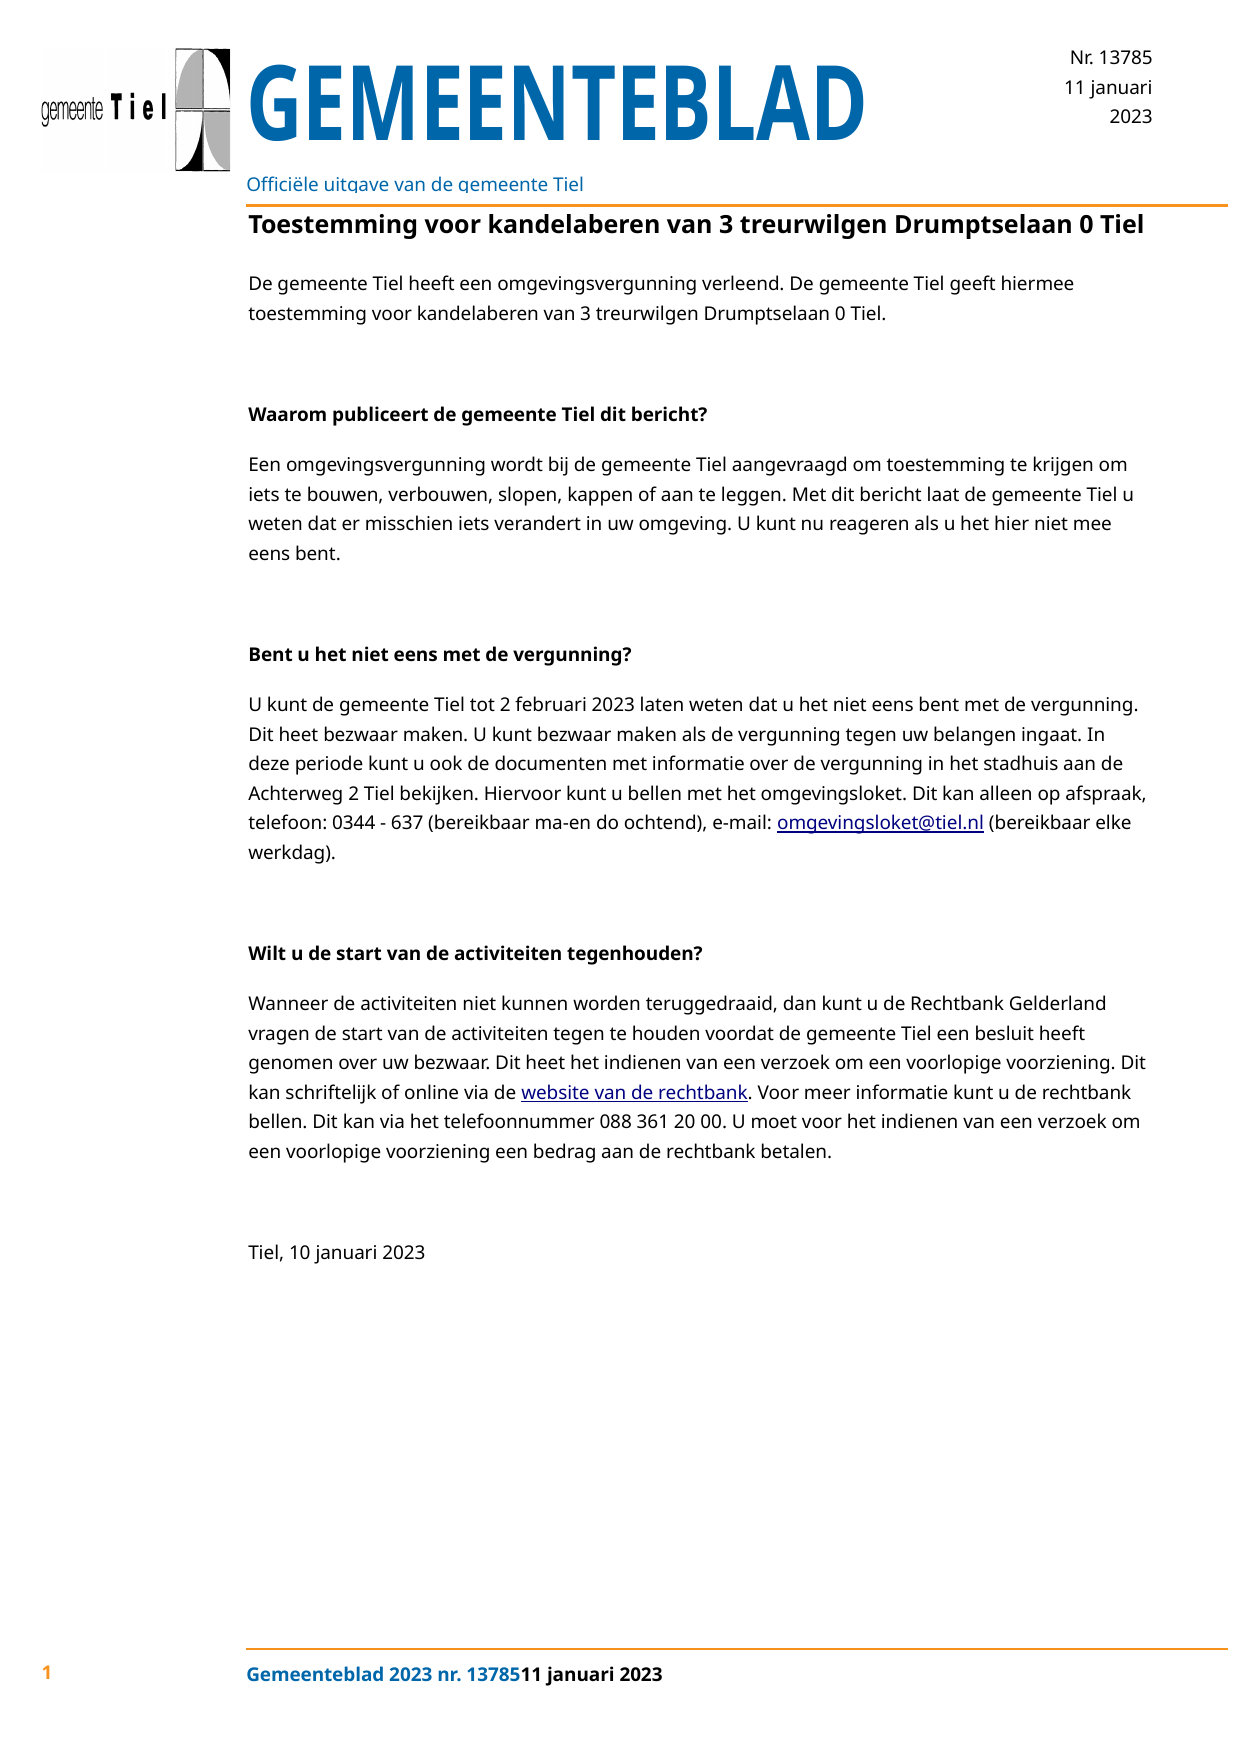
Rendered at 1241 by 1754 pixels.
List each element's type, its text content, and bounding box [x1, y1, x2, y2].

text Tiel, 10 januari 2023 [248, 1239, 1152, 1265]
text Wilt u de start van de activiteiten tegenhouden? [248, 940, 1152, 966]
text Bent u het niet eens met de vergunning? [248, 641, 1152, 666]
text U kunt de gemeente Tiel tot 2 februari 2023 laten weten dat u het niet eens bent met de vergunning. Dit heet bezwaar maken. U kunt bezwaar maken als de vergunning tegen uw belangen ingaat. In deze periode kunt u ook de documenten met informatie over de vergunning in het stadhuis aan de Achterweg 2 Tiel bekijken. Hiervoor kunt u bellen met het omgevingsloket. Dit kan alleen op afspraak, telefoon: 0344 - 637 (bereikbaar ma-en do ochtend), e-mail: omgevingsloket@tiel.nl (bereikbaar elke werkdag). [248, 691, 1152, 865]
text Een omgevingsvergunning wordt bij de gemeente Tiel aangevraagd om toestemming te krijgen om iets te bouwen, verbouwen, slopen, kappen of aan te leggen. Met dit bericht laat de gemeente Tiel u weten dat er misschien iets verandert in uw omgeving. U kunt nu reageren als u het hier niet mee eens bent. [248, 451, 1152, 566]
text De gemeente Tiel heeft een omgevingsvergunning verleend. De gemeente Tiel geeft hiermee toestemming voor kandelaberen van 3 treurwilgen Drumptselaan 0 Tiel. [248, 270, 1152, 326]
text Waarom publiceert de gemeente Tiel dit bericht? [248, 401, 1152, 426]
text Wanneer de activiteiten niet kunnen worden teruggedraaid, dan kunt u de Rechtbank Gelderland vragen de start van de activiteiten tegen te houden voordat de gemeente Tiel een besluit heeft genomen over uw bezwaar. Dit heet het indienen van een verzoek om een voorlopige voorziening. Dit kan schriftelijk of online via de website van de rechtbank. Voor meer informatie kunt u de rechtbank bellen. Dit kan via het telefoonnummer 088 361 20 00. U moet voor het indienen van een verzoek om een voorlopige voorziening een bedrag aan de rechtbank betalen. [248, 990, 1152, 1164]
picture [41, 47, 231, 172]
text Toestemming voor kandelaberen van 3 treurwilgen Drumptselaan 0 Tiel [248, 207, 1152, 241]
